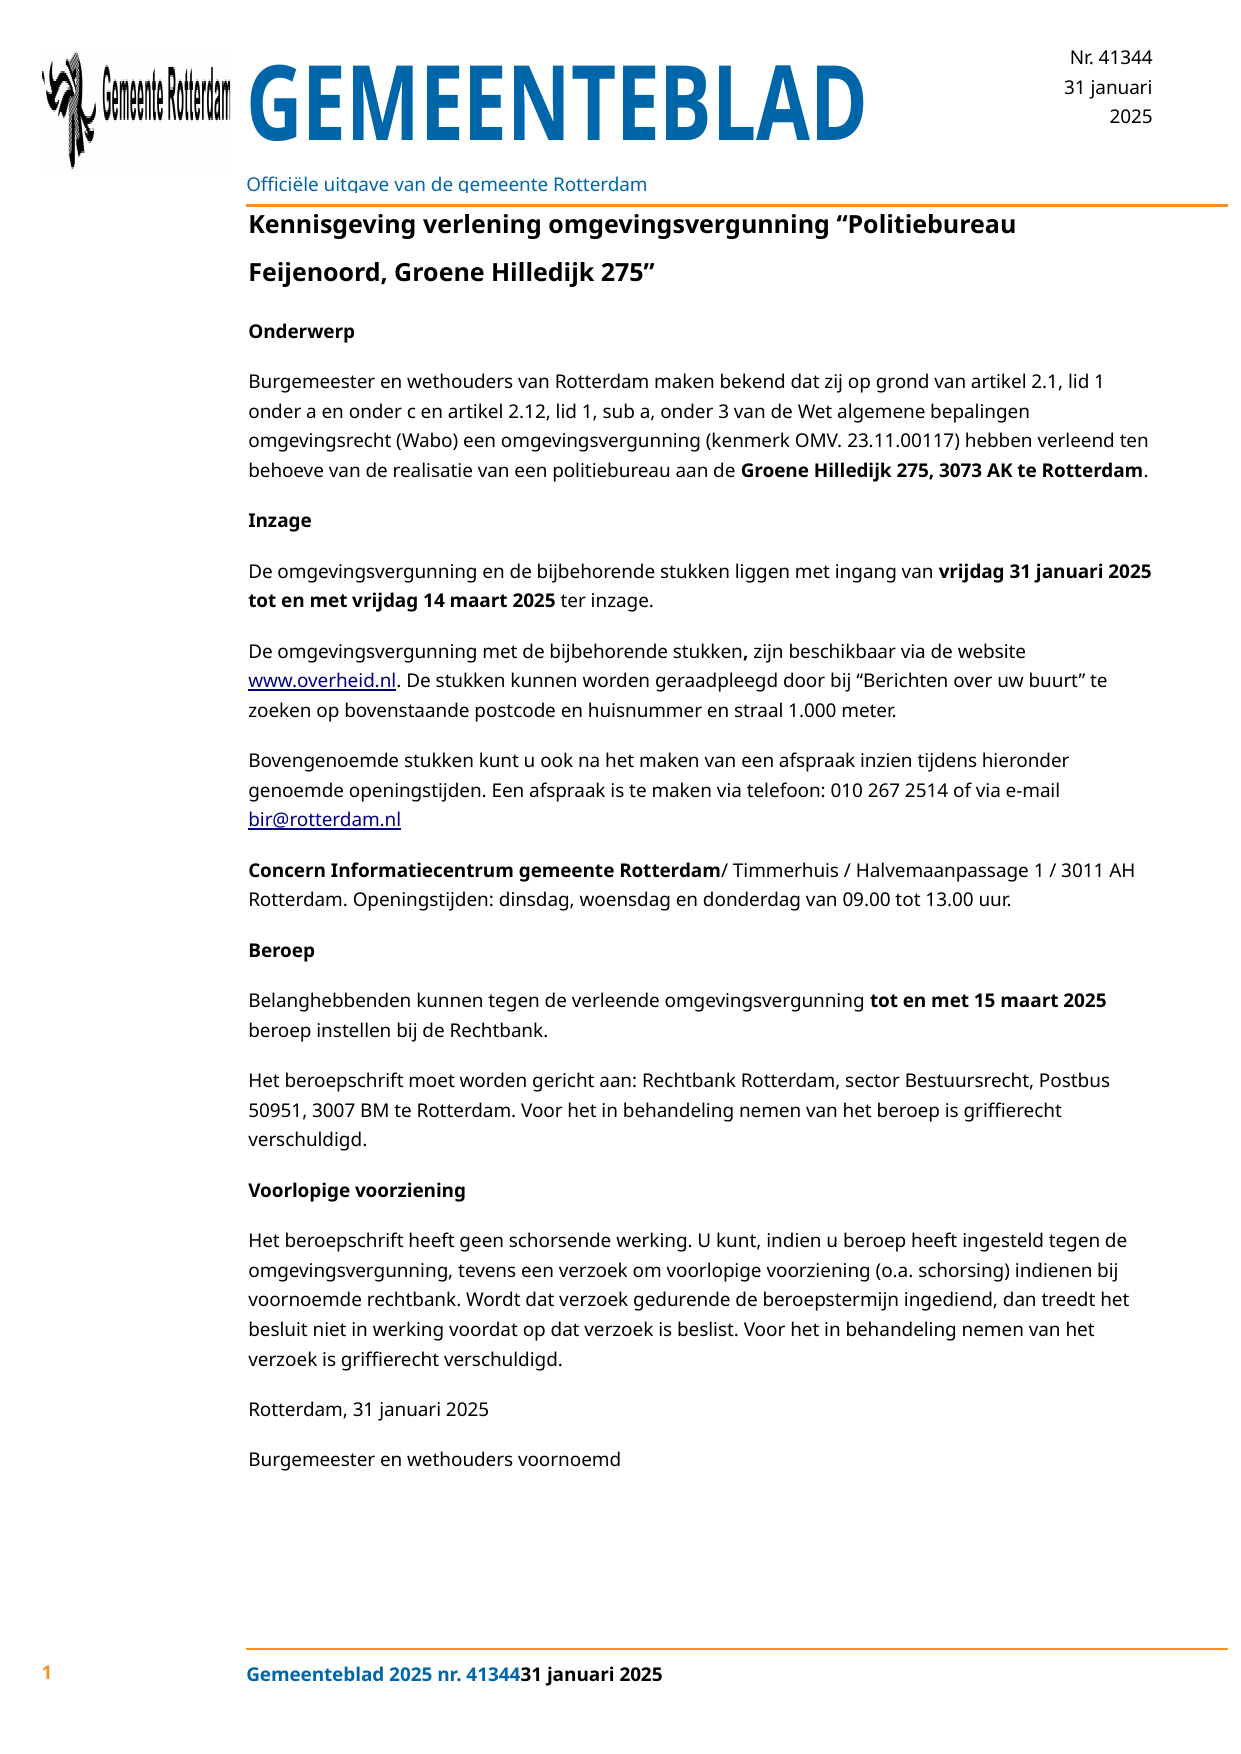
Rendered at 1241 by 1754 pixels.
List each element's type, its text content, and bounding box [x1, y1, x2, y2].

text Burgemeester en wethouders van Rotterdam maken bekend dat zij op grond van artikel 2.1, lid 1 onder a en onder c en artikel 2.12, lid 1, sub a, onder 3 van de Wet algemene bepalingen omgevingsrecht (Wabo) een omgevingsvergunning (kenmerk OMV. 23.11.00117) hebben verleend ten behoeve van de realisatie van een politiebureau aan de Groene Hilledijk 275, 3073 AK te Rotterdam. [248, 368, 1152, 483]
text Voorlopige voorziening [248, 1177, 1152, 1203]
text Concern Informatiecentrum gemeente Rotterdam/ Timmerhuis / Halvemaanpassage 1 / 3011 AH Rotterdam. Openingstijden: dinsdag, woensdag en donderdag van 09.00 tot 13.00 uur. [248, 857, 1152, 912]
text De omgevingsvergunning met de bijbehorende stukken, zijn beschikbaar via de website www.overheid.nl. De stukken kunnen worden geraadpleegd door bij “Berichten over uw buurt” te zoeken op bovenstaande postcode en huisnummer en straal 1.000 meter. [248, 638, 1152, 723]
text Rotterdam, 31 januari 2025 [248, 1396, 1152, 1422]
text Burgemeester en wethouders voornoemd [248, 1447, 1152, 1472]
text Belanghebbenden kunnen tegen de verleende omgevingsvergunning tot en met 15 maart 2025 beroep instellen bij de Rechtbank. [248, 987, 1152, 1043]
text Inzage [248, 507, 1152, 533]
text Onderwerp [248, 318, 1152, 344]
text Bovengenoemde stukken kunt u ook na het maken van een afspraak inzien tijdens hieronder genoemde openingstijden. Een afspraak is te maken via telefoon: 010 267 2514 of via e-mail bir@rotterdam.nl [248, 747, 1152, 832]
text Kennisgeving verlening omgevingsvergunning “Politiebureau Feijenoord, Groene Hilledijk 275” [248, 207, 1152, 288]
text Het beroepschrift heeft geen schorsende werking. U kunt, indien u beroep heeft ingesteld tegen de omgevingsvergunning, tevens een verzoek om voorlopige voorziening (o.a. schorsing) indienen bij voornoemde rechtbank. Wordt dat verzoek gedurende de beroepstermijn ingediend, dan treedt het besluit niet in werking voordat op dat verzoek is beslist. Voor het in behandeling nemen van het verzoek is griffierecht verschuldigd. [248, 1227, 1152, 1372]
text Het beroepschrift moet worden gericht aan: Rechtbank Rotterdam, sector Bestuursrecht, Postbus 50951, 3007 BM te Rotterdam. Voor het in behandeling nemen van het beroep is griffierecht verschuldigd. [248, 1067, 1152, 1152]
picture [41, 47, 231, 172]
text De omgevingsvergunning en de bijbehorende stukken liggen met ingang van vrijdag 31 januari 2025 tot en met vrijdag 14 maart 2025 ter inzage. [248, 558, 1152, 613]
text Beroep [248, 937, 1152, 963]
